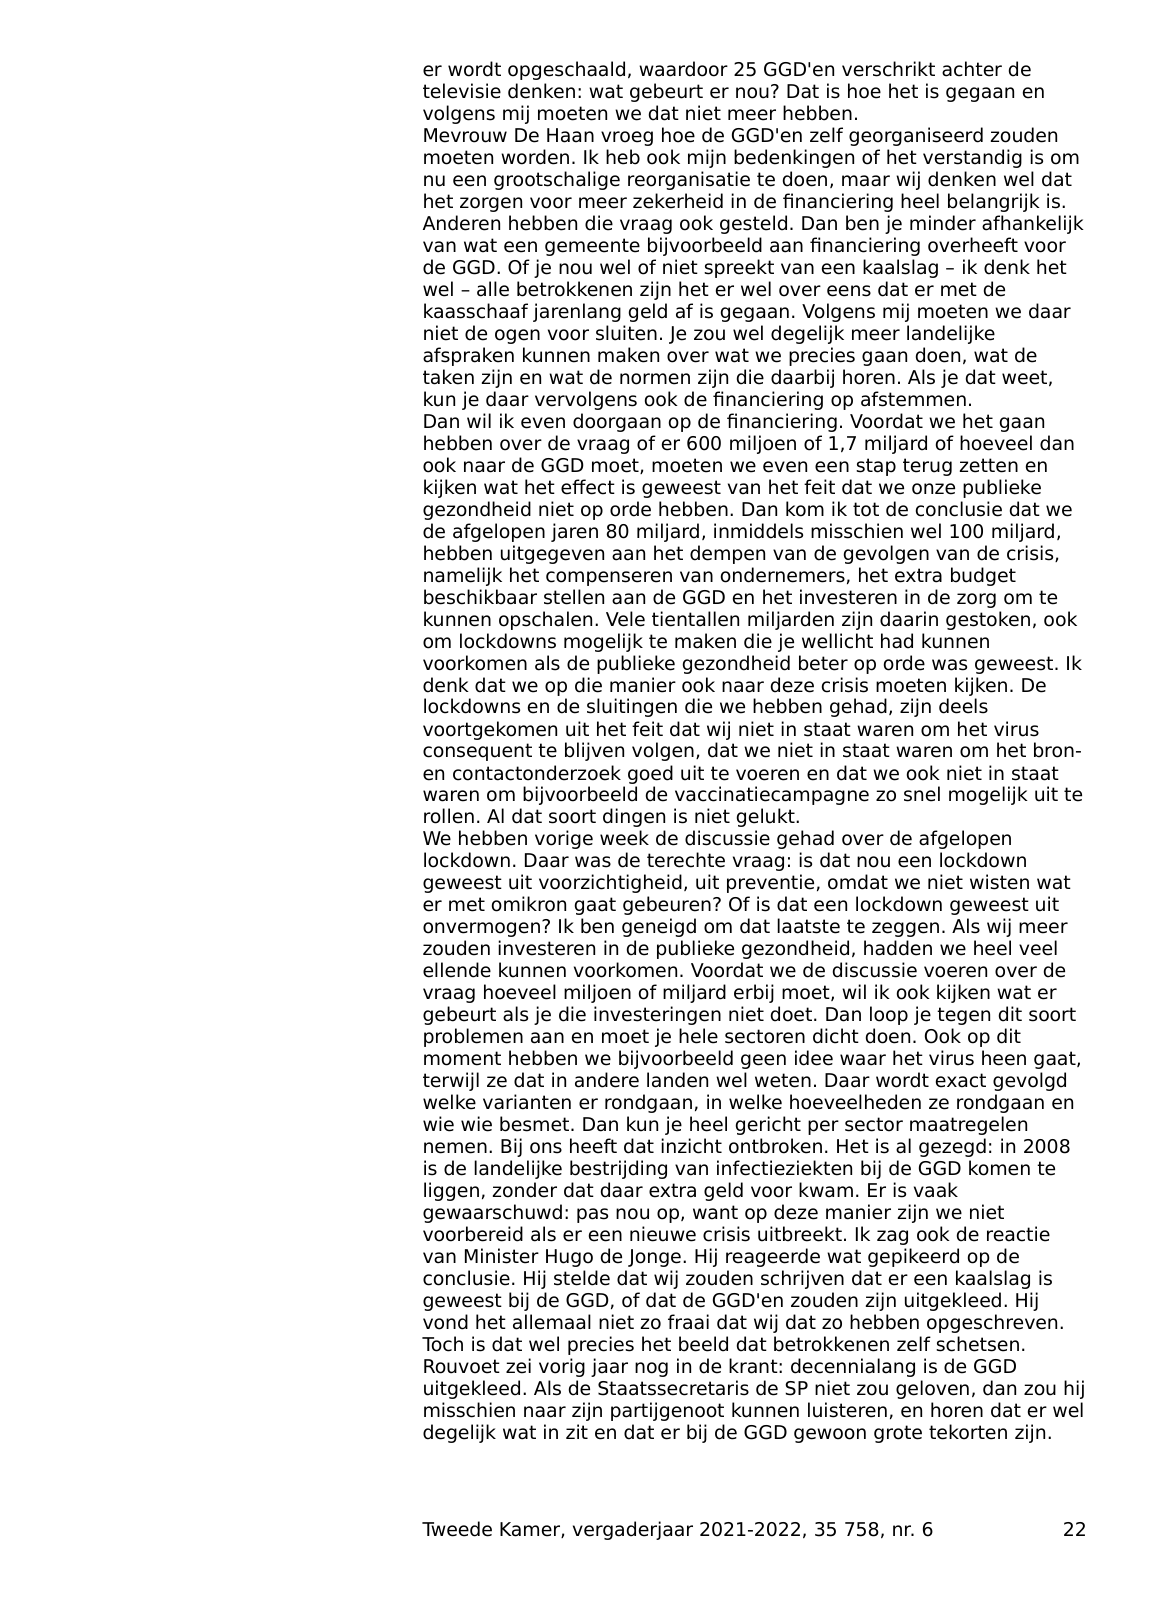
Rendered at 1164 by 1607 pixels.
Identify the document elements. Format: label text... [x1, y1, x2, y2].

text Dan wil ik even doorgaan op de financiering. Voordat we het gaan hebben over de vraag of er 600 miljoen of 1,7 miljard of hoeveel dan ook naar de GGD moet, moeten we even een stap terug zetten en kijken wat het effect is geweest van het feit dat we onze publieke gezondheid niet op orde hebben. Dan kom ik tot de conclusie dat we de afgelopen jaren 80 miljard, inmiddels misschien wel 100 miljard, hebben uitgegeven aan het dempen van de gevolgen van de crisis, namelijk het compenseren van ondernemers, het extra budget beschikbaar stellen aan de GGD en het investeren in de zorg om te kunnen opschalen. Vele tientallen miljarden zijn daarin gestoken, ook om lockdowns mogelijk te maken die je wellicht had kunnen voorkomen als de publieke gezondheid beter op orde was geweest. Ik denk dat we op die manier ook naar deze crisis moeten kijken. De lockdowns en de sluitingen die we hebben gehad, zijn deels voortgekomen uit het feit dat wij niet in staat waren om het virus consequent te blijven volgen, dat we niet in staat waren om het bron- en contactonderzoek goed uit te voeren en dat we ook niet in staat waren om bijvoorbeeld de vaccinatiecampagne zo snel mogelijk uit te rollen. Al dat soort dingen is niet gelukt. [422, 411, 1087, 828]
text We hebben vorige week de discussie gehad over de afgelopen lockdown. Daar was de terechte vraag: is dat nou een lockdown geweest uit voorzichtigheid, uit preventie, omdat we niet wisten wat er met omikron gaat gebeuren? Of is dat een lockdown geweest uit onvermogen? Ik ben geneigd om dat laatste te zeggen. Als wij meer zouden investeren in de publieke gezondheid, hadden we heel veel ellende kunnen voorkomen. Voordat we de discussie voeren over de vraag hoeveel miljoen of miljard erbij moet, wil ik ook kijken wat er gebeurt als je die investeringen niet doet. Dan loop je tegen dit soort problemen aan en moet je hele sectoren dicht doen. Ook op dit moment hebben we bijvoorbeeld geen idee waar het virus heen gaat, terwijl ze dat in andere landen wel weten. Daar wordt exact gevolgd welke varianten er rondgaan, in welke hoeveelheden ze rondgaan en wie wie besmet. Dan kun je heel gericht per sector maatregelen nemen. Bij ons heeft dat inzicht ontbroken. Het is al gezegd: in 2008 is de landelijke bestrijding van infectieziekten bij de GGD komen te liggen, zonder dat daar extra geld voor kwam. Er is vaak gewaarschuwd: pas nou op, want op deze manier zijn we niet voorbereid als er een nieuwe crisis uitbreekt. Ik zag ook de reactie van Minister Hugo de Jonge. Hij reageerde wat gepikeerd op de conclusie. Hij stelde dat wij zouden schrijven dat er een kaalslag is geweest bij de GGD, of dat de GGD'en zouden zijn uitgekleed. Hij vond het allemaal niet zo fraai dat wij dat zo hebben opgeschreven. Toch is dat wel precies het beeld dat betrokkenen zelf schetsen. Rouvoet zei vorig jaar nog in de krant: decennialang is de GGD uitgekleed. Als de Staatssecretaris de SP niet zou geloven, dan zou hij misschien naar zijn partijgenoot kunnen luisteren, en horen dat er wel degelijk wat in zit en dat er bij de GGD gewoon grote tekorten zijn. [422, 828, 1087, 1444]
text er wordt opgeschaald, waardoor 25 GGD'en verschrikt achter de televisie denken: wat gebeurt er nou? Dat is hoe het is gegaan en volgens mij moeten we dat niet meer hebben. [422, 59, 1087, 125]
text Mevrouw De Haan vroeg hoe de GGD'en zelf georganiseerd zouden moeten worden. Ik heb ook mijn bedenkingen of het verstandig is om nu een grootschalige reorganisatie te doen, maar wij denken wel dat het zorgen voor meer zekerheid in de financiering heel belangrijk is. Anderen hebben die vraag ook gesteld. Dan ben je minder afhankelijk van wat een gemeente bijvoorbeeld aan financiering overheeft voor de GGD. Of je nou wel of niet spreekt van een kaalslag – ik denk het wel – alle betrokkenen zijn het er wel over eens dat er met de kaasschaaf jarenlang geld af is gegaan. Volgens mij moeten we daar niet de ogen voor sluiten. Je zou wel degelijk meer landelijke afspraken kunnen maken over wat we precies gaan doen, wat de taken zijn en wat de normen zijn die daarbij horen. Als je dat weet, kun je daar vervolgens ook de financiering op afstemmen. [422, 125, 1087, 411]
